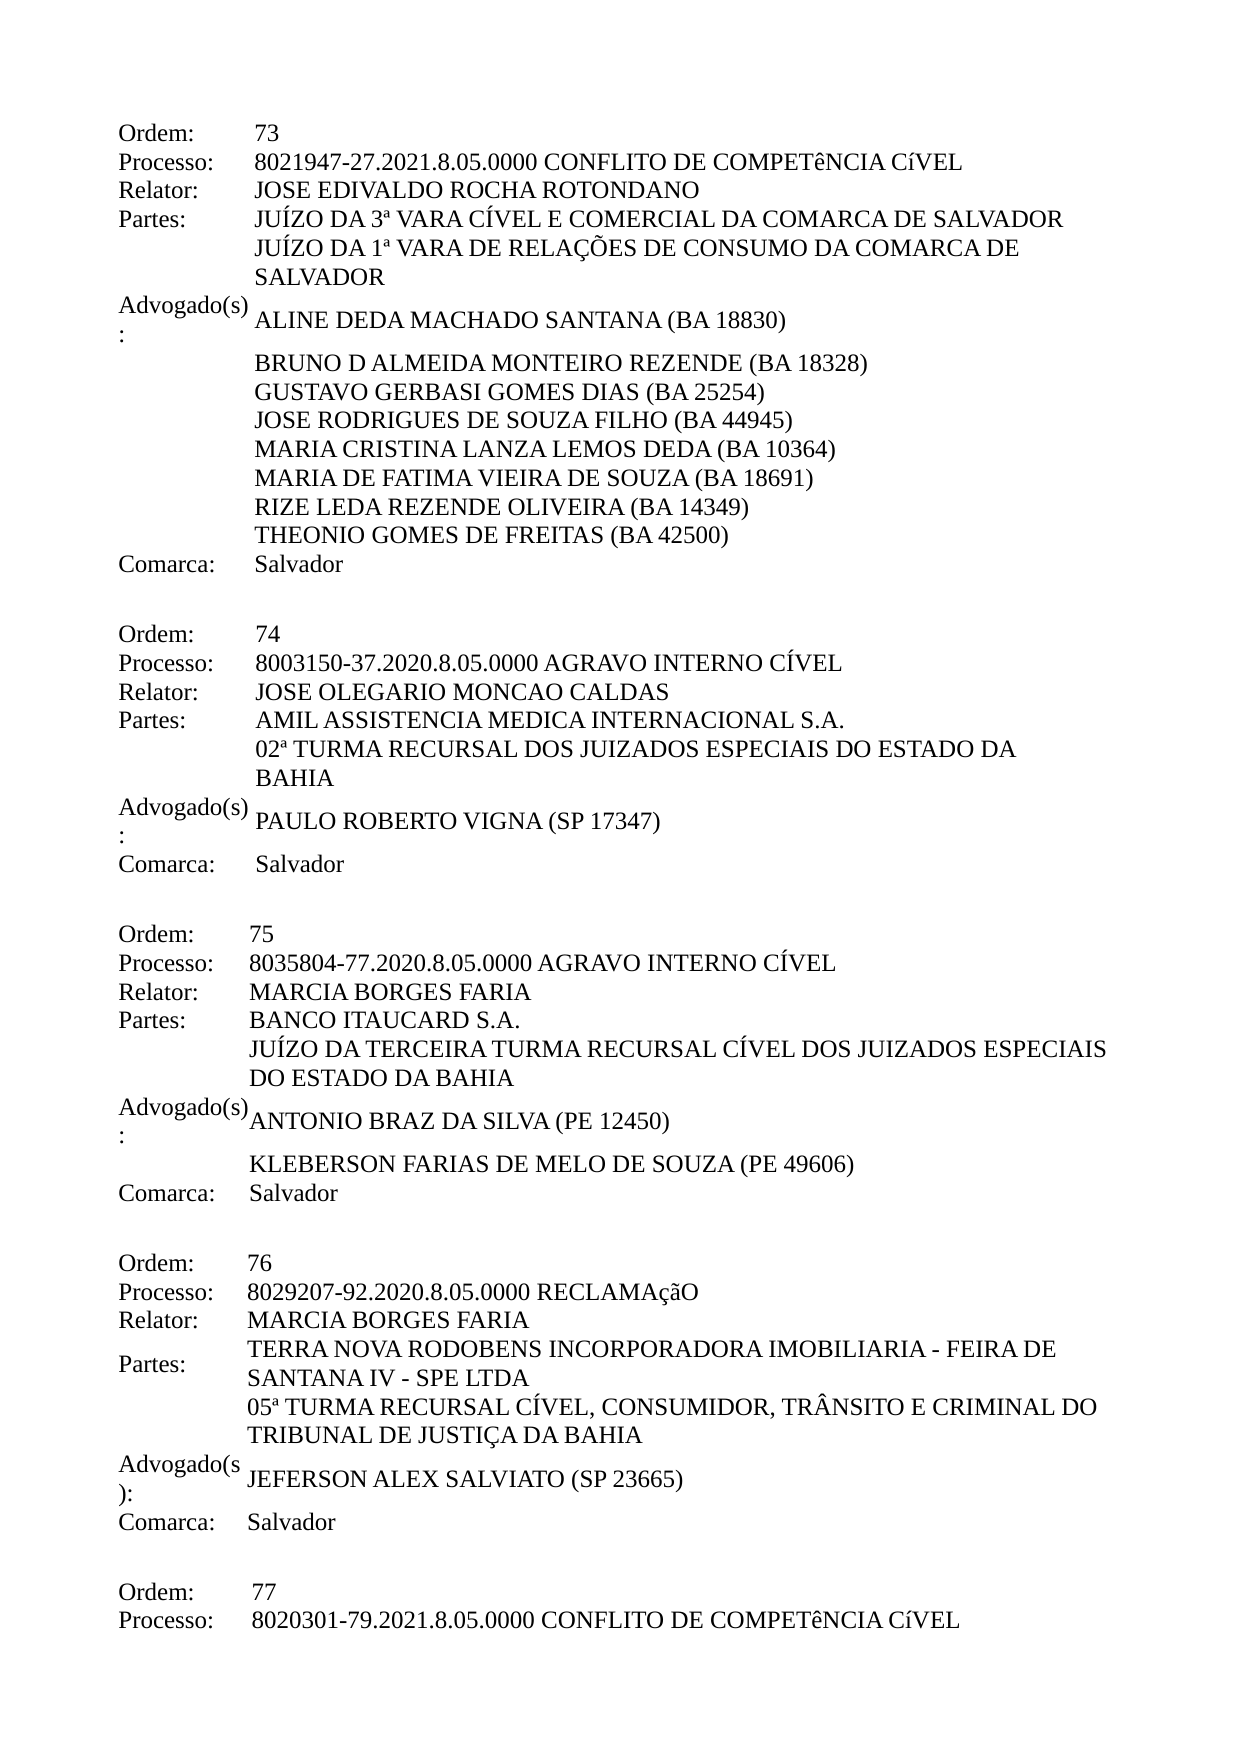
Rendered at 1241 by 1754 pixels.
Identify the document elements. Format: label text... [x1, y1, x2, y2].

table_cell JOSE EDIVALDO ROCHA ROTONDANO [254, 176, 1122, 204]
table_cell PAULO ROBERTO VIGNA (SP 17347) [255, 792, 1100, 849]
table_cell GUSTAVO GERBASI GOMES DIAS (BA 25254) [254, 377, 1122, 406]
table_cell Processo: [118, 648, 255, 677]
table_cell JUÍZO DA TERCEIRA TURMA RECURSAL CÍVEL DOS JUIZADOS ESPECIAIS DO ESTADO DA BAHIA [249, 1034, 1122, 1092]
table_cell Advogado(s): [118, 291, 254, 348]
table_cell AMIL ASSISTENCIA MEDICA INTERNACIONAL S.A. [255, 706, 1100, 734]
table_cell [118, 1392, 247, 1449]
table_header Ordem: [118, 619, 255, 648]
table_cell Comarca: [118, 1178, 249, 1207]
table_cell [118, 1034, 249, 1092]
table_cell Partes: [118, 1334, 247, 1392]
table_cell Partes: [118, 706, 255, 734]
table_cell MARIA CRISTINA LANZA LEMOS DEDA (BA 10364) [254, 434, 1122, 463]
table_header 75 [249, 919, 1122, 948]
table_cell [118, 463, 254, 492]
table_header Ordem: [118, 919, 249, 948]
table_cell BRUNO D ALMEIDA MONTEIRO REZENDE (BA 18328) [254, 348, 1122, 377]
table_cell THEONIO GOMES DE FREITAS (BA 42500) [254, 521, 1122, 549]
table_cell 02ª TURMA RECURSAL DOS JUIZADOS ESPECIAIS DO ESTADO DA BAHIA [255, 734, 1100, 792]
table_cell Salvador [249, 1178, 1122, 1207]
table_cell Processo: [118, 147, 254, 176]
table_cell Relator: [118, 176, 254, 204]
table_header 76 [247, 1248, 1122, 1277]
table_cell Processo: [118, 1277, 247, 1306]
table_cell 8021947-27.2021.8.05.0000 CONFLITO DE COMPETêNCIA CíVEL [254, 147, 1122, 176]
table_header Ordem: [118, 118, 254, 147]
table_cell MARCIA BORGES FARIA [249, 977, 1122, 1006]
table_cell Partes: [118, 204, 254, 233]
table_cell 8029207-92.2020.8.05.0000 RECLAMAçãO [247, 1277, 1122, 1306]
table_cell [118, 377, 254, 406]
table_cell JUÍZO DA 1ª VARA DE RELAÇÕES DE CONSUMO DA COMARCA DE SALVADOR [254, 233, 1122, 291]
table_cell Salvador [247, 1507, 1122, 1536]
table_cell JEFERSON ALEX SALVIATO (SP 23665) [247, 1449, 1122, 1507]
table_cell Comarca: [118, 1507, 247, 1536]
table_cell Comarca: [118, 549, 254, 578]
table_cell 8003150-37.2020.8.05.0000 AGRAVO INTERNO CÍVEL [255, 648, 1100, 677]
table_cell [118, 406, 254, 434]
table_cell Advogado(s): [118, 1092, 249, 1149]
table_cell Relator: [118, 977, 249, 1006]
table_cell [118, 492, 254, 521]
table_cell 05ª TURMA RECURSAL CÍVEL, CONSUMIDOR, TRÂNSITO E CRIMINAL DO TRIBUNAL DE JUSTIÇA DA BAHIA [247, 1392, 1122, 1449]
table_cell Advogado(s): [118, 792, 255, 849]
table_cell JOSE OLEGARIO MONCAO CALDAS [255, 677, 1100, 706]
table_cell JUÍZO DA 3ª VARA CÍVEL E COMERCIAL DA COMARCA DE SALVADOR [254, 204, 1122, 233]
table_cell TERRA NOVA RODOBENS INCORPORADORA IMOBILIARIA - FEIRA DE SANTANA IV - SPE LTDA [247, 1334, 1122, 1392]
table_cell Comarca: [118, 849, 255, 878]
table_cell Relator: [118, 677, 255, 706]
table_cell [118, 1149, 249, 1178]
table_cell BANCO ITAUCARD S.A. [249, 1006, 1122, 1034]
table_cell ANTONIO BRAZ DA SILVA (PE 12450) [249, 1092, 1122, 1149]
table_cell Partes: [118, 1006, 249, 1034]
table_cell KLEBERSON FARIAS DE MELO DE SOUZA (PE 49606) [249, 1149, 1122, 1178]
table_cell ALINE DEDA MACHADO SANTANA (BA 18830) [254, 291, 1122, 348]
table_cell RIZE LEDA REZENDE OLIVEIRA (BA 14349) [254, 492, 1122, 521]
table_cell Salvador [254, 549, 1122, 578]
table_cell MARIA DE FATIMA VIEIRA DE SOUZA (BA 18691) [254, 463, 1122, 492]
table_cell Relator: [118, 1306, 247, 1334]
table_cell 8035804-77.2020.8.05.0000 AGRAVO INTERNO CÍVEL [249, 948, 1122, 977]
table_cell Advogado(s): [118, 1449, 247, 1507]
table_cell [118, 734, 255, 792]
table_cell [118, 348, 254, 377]
table_header 73 [254, 118, 1122, 147]
table_header 77 [251, 1577, 1122, 1606]
table_header Ordem: [118, 1248, 247, 1277]
table_cell [118, 233, 254, 291]
table_cell [118, 521, 254, 549]
table_cell MARCIA BORGES FARIA [247, 1306, 1122, 1334]
table_cell Processo: [118, 1606, 251, 1634]
table_cell [118, 434, 254, 463]
table_header Ordem: [118, 1577, 251, 1606]
table_cell Salvador [255, 849, 1100, 878]
table_cell JOSE RODRIGUES DE SOUZA FILHO (BA 44945) [254, 406, 1122, 434]
table_cell 8020301-79.2021.8.05.0000 CONFLITO DE COMPETêNCIA CíVEL [251, 1606, 1122, 1634]
table_cell Processo: [118, 948, 249, 977]
table_header 74 [255, 619, 1100, 648]
